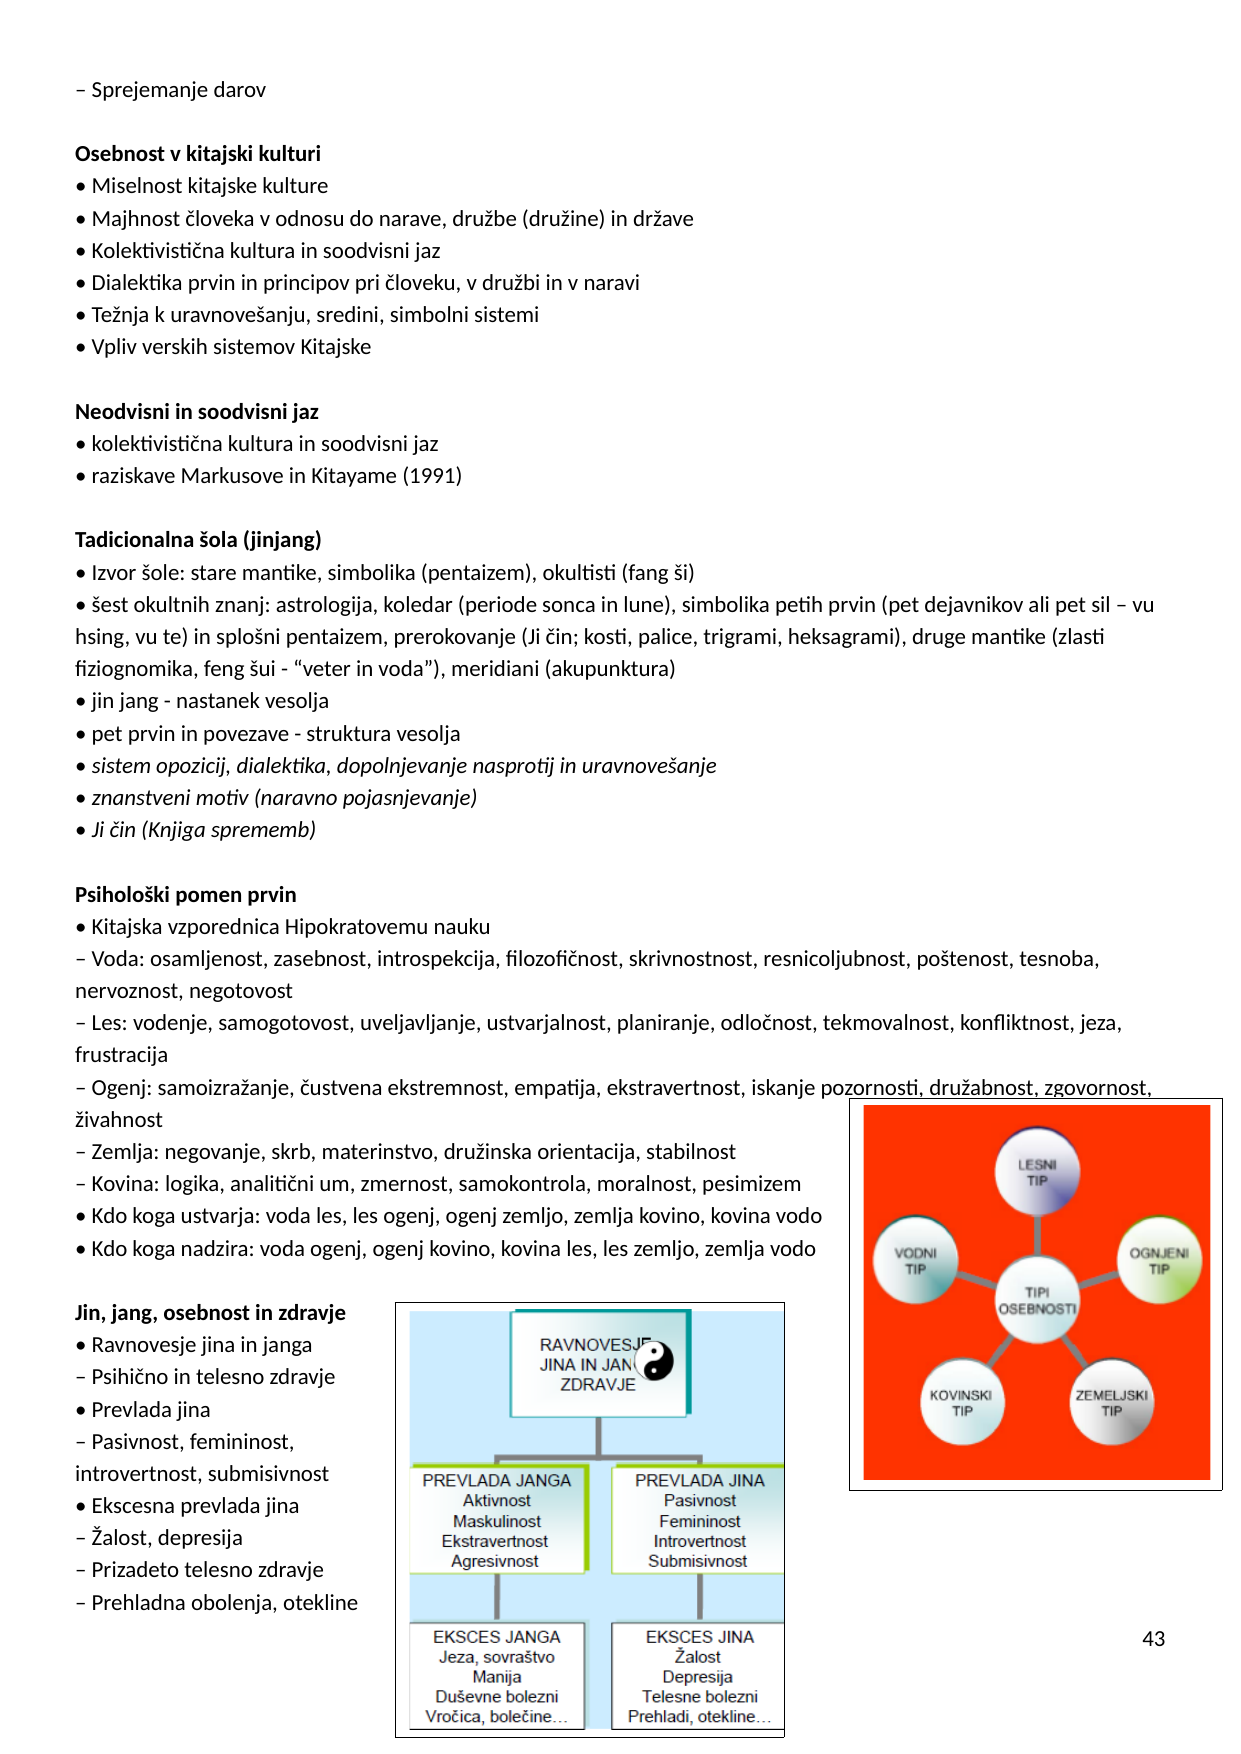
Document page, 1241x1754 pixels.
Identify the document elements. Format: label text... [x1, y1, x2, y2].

text [785, 1362, 848, 1391]
text • Prevlada jina [75, 1395, 394, 1423]
picture [863, 1105, 1211, 1480]
text • Kolektivistična kultura in soodvisni jaz [75, 236, 1165, 264]
text • Kitajska vzporednica Hipokratovemu nauku [75, 912, 1165, 940]
text [785, 1427, 848, 1455]
text • znanstveni motiv (naravno pojasnjevanje) [75, 783, 1165, 811]
text • Dialektika prvin in principov pri človeku, v družbi in v naravi [75, 268, 1165, 296]
text [785, 1395, 848, 1423]
text – Voda: osamljenost, zasebnost, introspekcija, filozofičnost, skrivnostnost, resnicoljubnost, poštenost, tesnoba, nervoznost, negotovost [75, 944, 1165, 1004]
text – Sprejemanje darov [75, 75, 1165, 103]
text – Kovina: logika, analitični um, zmernost, samokontrola, moralnost, pesimizem [75, 1169, 848, 1197]
text • Kdo koga ustvarja: voda les, les ogenj, ogenj zemljo, zemlja kovino, kovina vodo [75, 1202, 848, 1229]
text • kolektivistična kultura in soodvisni jaz [75, 429, 1165, 457]
text • Miselnost kitajske kulture [75, 172, 1165, 199]
text • Ravnovesje jina in janga [75, 1330, 394, 1358]
text • šest okultnih znanj: astrologija, koledar (periode sonca in lune), simbolika petih prvin (pet dejavnikov ali pet sil – vu hsing, vu te) in splošni pentaizem, prerokovanje (Ji čin; kosti, palice, trigrami, heksagrami), druge mantike (zlasti fiziognomika, feng šui - “veter in voda”), meridiani (akupunktura) [75, 590, 1165, 682]
text [785, 1491, 1165, 1519]
text – Pasivnost, femininost, [75, 1427, 394, 1455]
text [785, 1588, 1165, 1616]
text • Majhnost človeka v odnosu do narave, družbe (družine) in države [75, 204, 1165, 232]
text • Težnja k uravnovešanju, sredini, simbolni sistemi [75, 300, 1165, 328]
text • Ekscesna prevlada jina [75, 1491, 394, 1519]
text – Les: vodenje, samogotovost, uveljavljanje, ustvarjalnost, planiranje, odločnost, tekmovalnost, konfliktnost, jeza, frustracija [75, 1008, 1165, 1069]
text Osebnost v kitajski kulturi [75, 139, 1165, 167]
text • Ji čin (Knjiga sprememb) [75, 815, 1165, 843]
picture [409, 1309, 784, 1730]
text [785, 1556, 1165, 1584]
text – Ogenj: samoizražanje, čustvena ekstremnost, empatija, ekstravertnost, iskanje pozornosti, družabnost, zgovornost, živahnost [75, 1073, 1165, 1133]
text Neodvisni in soodvisni jaz [75, 397, 1165, 425]
text [785, 1523, 1165, 1551]
text • Izvor šole: stare mantike, simbolika (pentaizem), okultisti (fang ši) [75, 558, 1165, 586]
text Tadicionalna šola (jinjang) [75, 526, 1165, 554]
text • pet prvin in povezave - struktura vesolja [75, 719, 1165, 747]
text [785, 1459, 848, 1487]
text Psihološki pomen prvin [75, 880, 1165, 908]
text • sistem opozicij, dialektika, dopolnjevanje nasprotij in uravnovešanje [75, 751, 1165, 779]
text – Žalost, depresija [75, 1523, 394, 1551]
text – Prehladna obolenja, otekline [75, 1588, 394, 1616]
text • Vpliv verskih sistemov Kitajske [75, 332, 1165, 361]
text [785, 1330, 848, 1358]
text • raziskave Markusove in Kitayame (1991) [75, 461, 1165, 489]
text – Psihično in telesno zdravje [75, 1362, 394, 1391]
text – Prizadeto telesno zdravje [75, 1556, 394, 1584]
text – Zemlja: negovanje, skrb, materinstvo, družinska orientacija, stabilnost [75, 1137, 848, 1165]
text • Kdo koga nadzira: voda ogenj, ogenj kovino, kovina les, les zemljo, zemlja vodo [75, 1234, 848, 1262]
text • jin jang - nastanek vesolja [75, 687, 1165, 714]
text introvertnost, submisivnost [75, 1459, 394, 1487]
text Jin, jang, osebnost in zdravje [75, 1298, 848, 1326]
